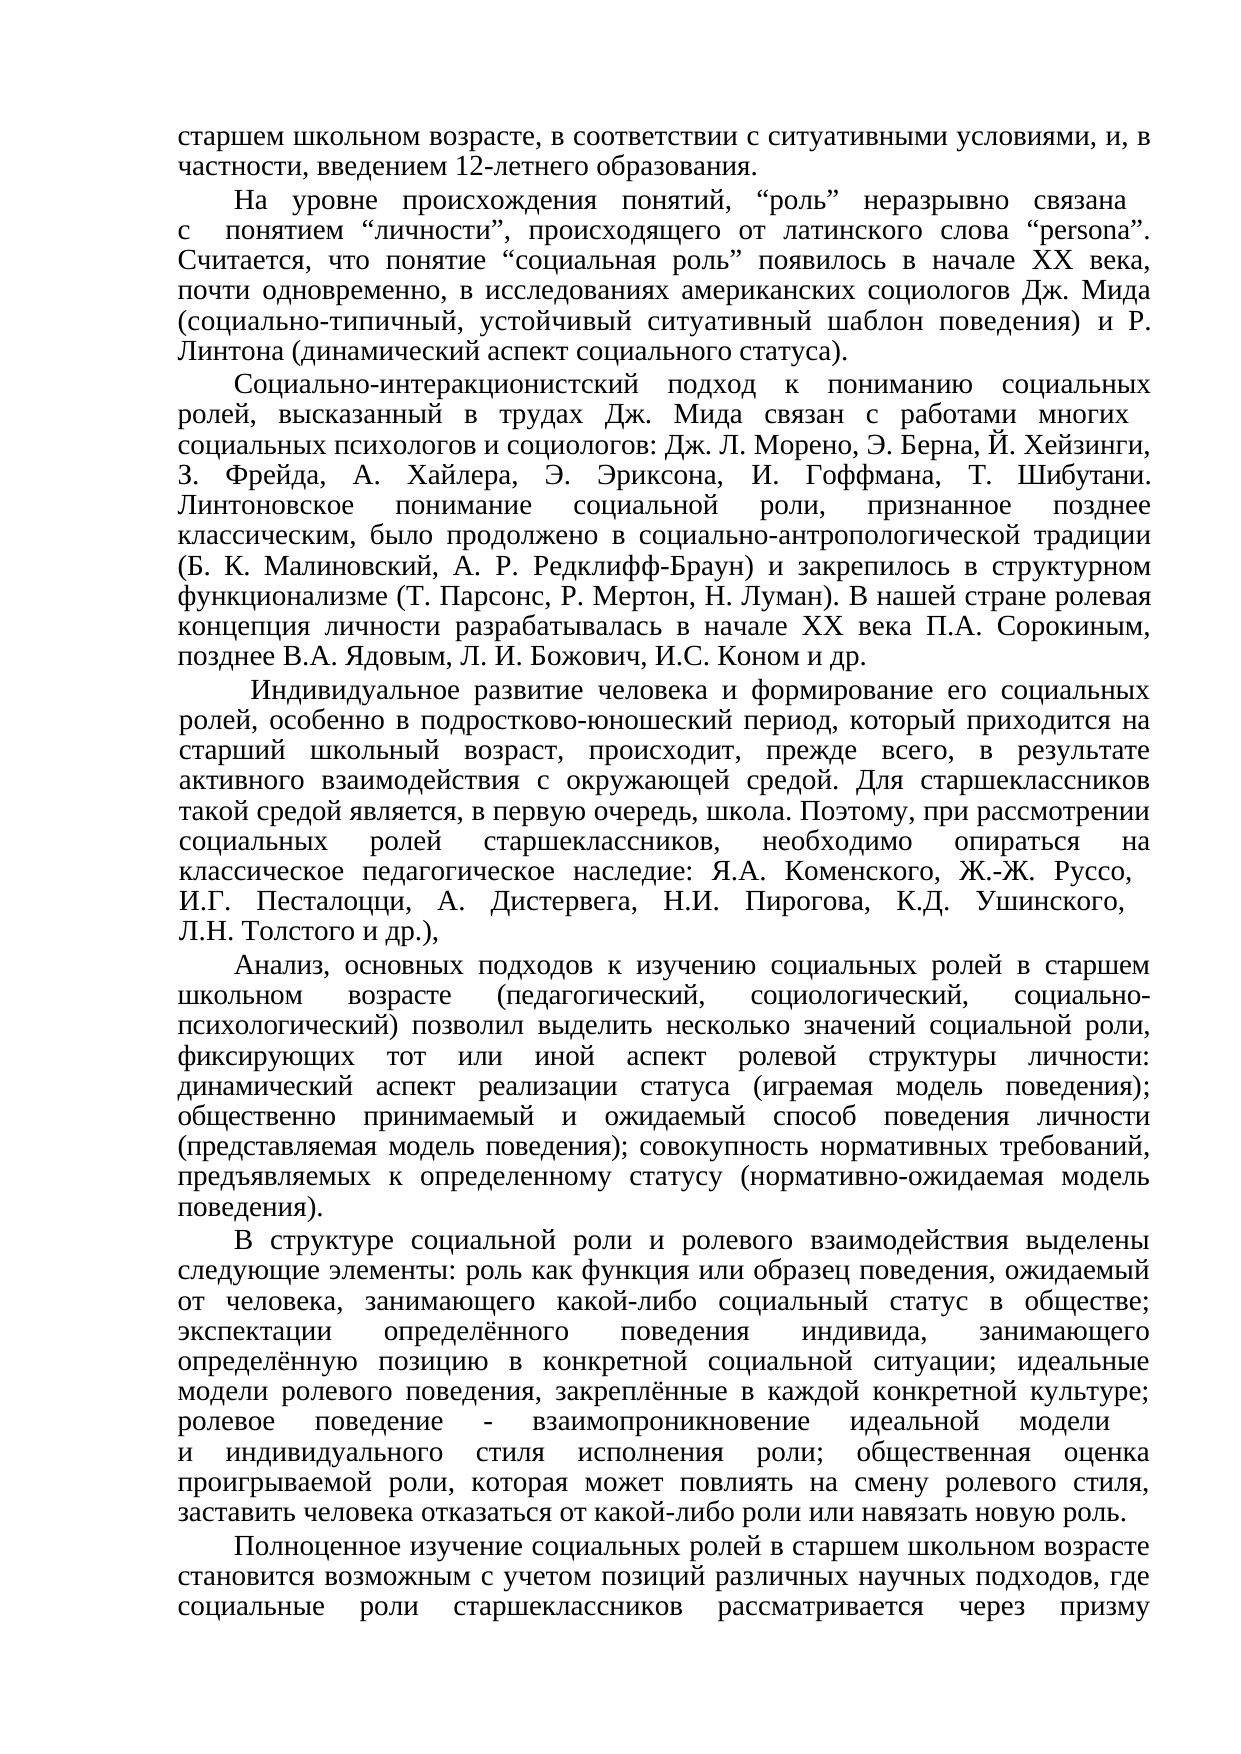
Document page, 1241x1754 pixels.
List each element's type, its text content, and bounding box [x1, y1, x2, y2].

text Социально-интеракционистский подход к пониманию социальных ролей, высказанный в трудах Дж. Мида связан с работами многих социальных психологов и социологов: Дж. Л. Морено, Э. Берна, Й. Хейзинги, З. Фрейда, А. Хайлера, Э. Эриксона, И. Гоффмана, Т. Шибутани. Линтоновское понимание социальной роли, признанное позднее классическим, было продолжено в социально-антропологической традиции (Б. К. Малиновский, А. Р. Редклифф-Браун) и закрепилось в структурном функционализме (Т. Парсонс, Р. Мертон, Н. Луман). В нашей стране ролевая концепция личности разрабатывалась в начале ХХ века П.А. Сорокиным, позднее В.А. Ядовым, Л. И. Божович, И.С. Коном и др. [177, 366, 1152, 672]
text Полноценное изучение социальных ролей в старшем школьном возрасте становится возможным с учетом позиций различных научных подходов, где социальные роли старшеклассников рассматривается через призму [177, 1528, 1151, 1622]
text В структуре социальной роли и ролевого взаимодействия выделены следующие элементы: роль как функция или образец поведения, ожидаемый от человека, занимающего какой-либо социальный статус в обществе; экспектации определённого поведения индивида, занимающего определённую позицию в конкретной социальной ситуации; идеальные модели ролевого поведения, закреплённые в каждой конкретной культуре; ролевое поведение - взаимопроникновение идеальной модели и индивидуального стиля исполнения роли; общественная оценка проигрываемой роли, которая может повлиять на смену ролевого стиля, заставить человека отказаться от какой-либо роли или навязать новую роль. [177, 1222, 1151, 1528]
text Индивидуальное развитие человека и формирование его социальных ролей, особенно в подростково-юношеский период, который приходится на старший школьный возраст, происходит, прежде всего, в результате активного взаимодействия с окружающей средой. Для старшеклассников такой средой является, в первую очередь, школа. Поэтому, при рассмотрении социальных ролей старшеклассников, необходимо опираться на классическое педагогическое наследие: Я.А. Коменского, Ж.-Ж. Руссо, И.Г. Песталоцци, А. Дистервега, Н.И. Пирогова, К.Д. Ушинского, Л.Н. Толстого и др.), [179, 672, 1151, 947]
text На уровне происхождения понятий, “роль” неразрывно связана с понятием “личности”, происходящего от латинского слова “persona”. Считается, что понятие “социальная роль” появилось в начале ХХ века, почти одновременно, в исследованиях американских социологов Дж. Мида (социально-типичный, устойчивый ситуативный шаблон поведения) и Р. Линтона (динамический аспект социального статуса). [177, 182, 1152, 366]
text старшем школьном возрасте, в соответствии с ситуативными условиями, и, в частности, введением 12-летнего образования. [177, 118, 1152, 182]
text Анализ, основных подходов к изучению социальных ролей в старшем школьном возрасте (педагогический, социологический, социально-психологический) позволил выделить несколько значений социальной роли, фиксирующих тот или иной аспект ролевой структуры личности: динамический аспект реализации статуса (играемая модель поведения); общественно принимаемый и ожидаемый способ поведения личности (представляемая модель поведения); со­вокупность нормативных требований, предъявляемых к определенному статусу (нормативно-ожидаемая модель поведения). [177, 947, 1151, 1222]
